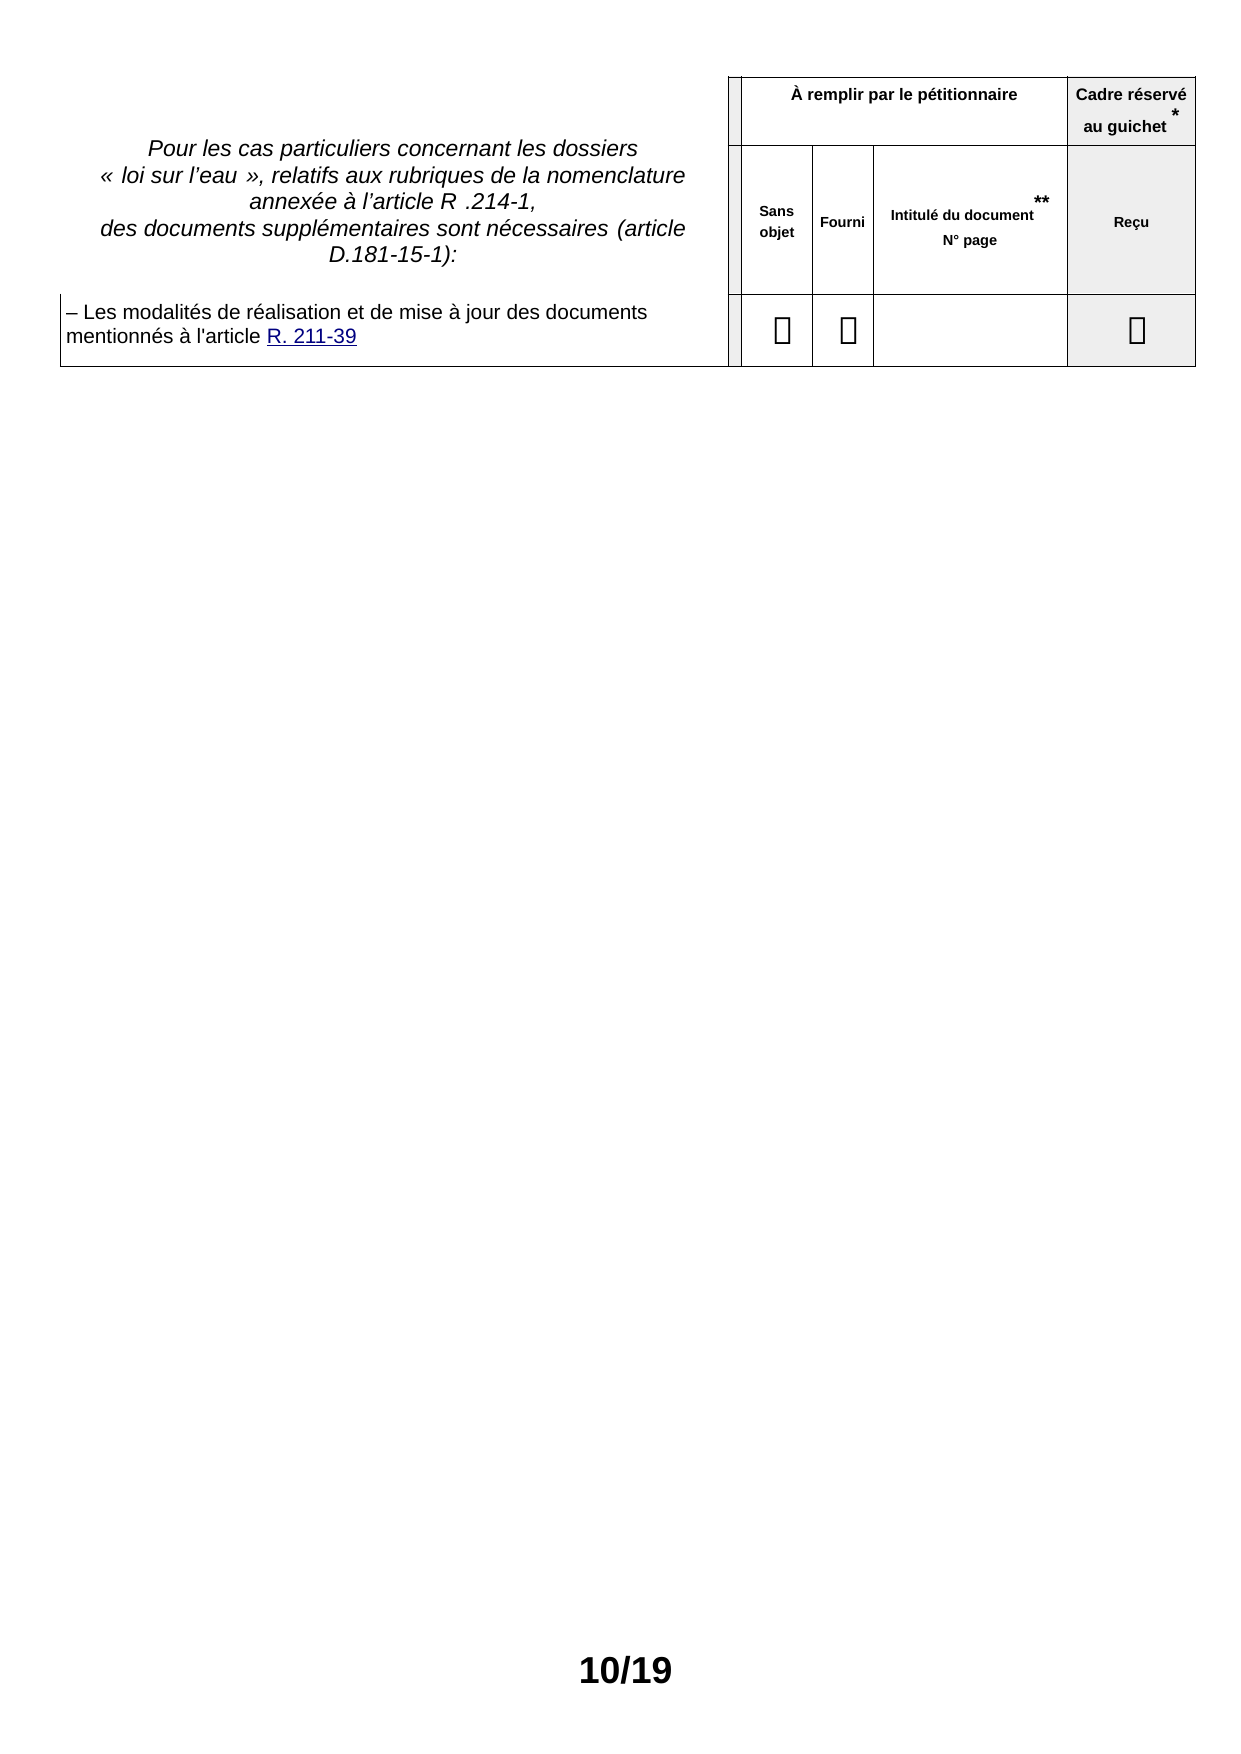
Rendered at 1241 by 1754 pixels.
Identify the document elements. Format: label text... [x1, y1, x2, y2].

table_header À remplir par le pétitionnaire [742, 78, 1067, 145]
table_header Pour les cas particuliers concernant les dossiers « loi sur l’eau », relatifs aux rubriques de la nomenclature annexée à l’article R .214-1, des documents supplémentaires sont nécessaires (article D.181-15-1): [61, 78, 728, 293]
table_cell  [813, 295, 873, 366]
table_cell Intitulé du document** N° page [874, 146, 1067, 293]
table_cell  [742, 295, 812, 366]
table_cell [874, 295, 1067, 366]
table_cell Fourni [813, 146, 873, 293]
table_cell  [1068, 295, 1195, 366]
table_cell Reçu [1068, 146, 1195, 293]
table_header [729, 78, 741, 145]
table_cell [729, 146, 741, 293]
table_cell [729, 295, 741, 366]
table_header Cadre réservé au guichet * [1068, 78, 1195, 145]
table_cell – Les modalités de réalisation et de mise à jour des documents mentionnés à l'article R. 211-39 [61, 294, 728, 366]
table_cell Sans objet [742, 146, 812, 293]
